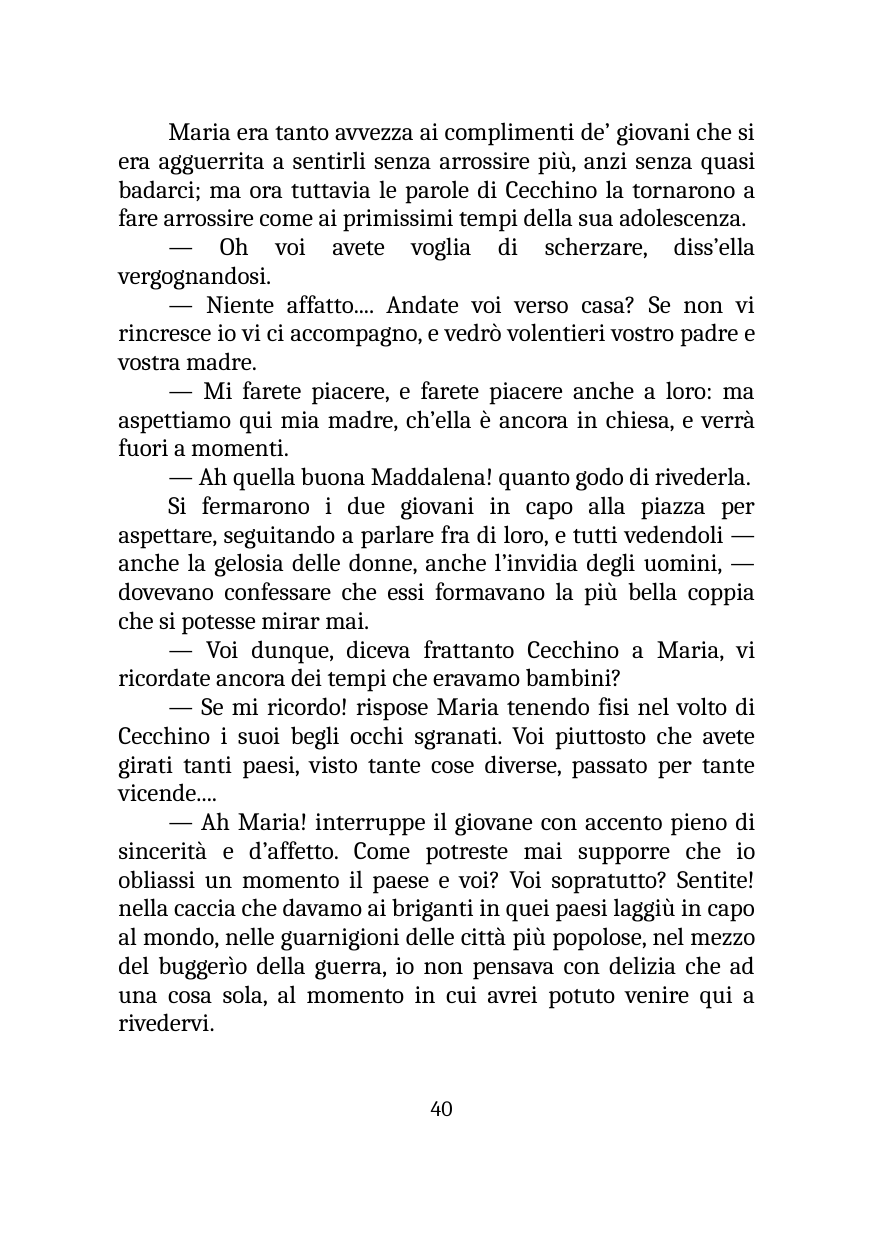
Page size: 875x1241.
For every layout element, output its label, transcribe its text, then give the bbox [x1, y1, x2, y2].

text — Se mi ricordo! rispose Maria tenendo fisi nel volto di Cecchino i suoi begli occhi sgranati. Voi piuttosto che avete girati tanti paesi, visto tante cose diverse, passato per tante vicende.... [118, 693, 756, 808]
text Maria era tanto avvezza ai complimenti de’ giovani che si era agguerrita a sentirli senza arrossire più, anzi senza quasi badarci; ma ora tuttavia le parole di Cecchino la tornarono a fare arrossire come ai primissimi tempi della sua adolescenza. [118, 118, 756, 233]
text — Oh voi avete voglia di scherzare, diss’ella vergognandosi. [118, 233, 756, 291]
text — Mi farete piacere, e farete piacere anche a loro: ma aspettiamo qui mia madre, ch’ella è ancora in chiesa, e verrà fuori a momenti. [118, 377, 756, 463]
text Si fermarono i due giovani in capo alla piazza per aspettare, seguitando a parlare fra di loro, e tutti vedendoli — anche la gelosia delle donne, anche l’invidia degli uomini, — dovevano confessare che essi formavano la più bella coppia che si potesse mirar mai. [118, 492, 756, 636]
text — Ah Maria! interruppe il giovane con accento pieno di sincerità e d’affetto. Come potreste mai supporre che io obliassi un momento il paese e voi? Voi sopratutto? Sentite! nella caccia che davamo ai briganti in quei paesi laggiù in capo al mondo, nelle guarnigioni delle città più popolose, nel mezzo del buggerìo della guerra, io non pensava con delizia che ad una cosa sola, al momento in cui avrei potuto venire qui a rivedervi. [118, 808, 756, 1038]
text — Voi dunque, diceva frattanto Cecchino a Maria, vi ricordate ancora dei tempi che eravamo bambini? [118, 636, 756, 693]
text — Ah quella buona Maddalena! quanto godo di rivederla. [118, 463, 756, 492]
text — Niente affatto.... Andate voi verso casa? Se non vi rincresce io vi ci accompagno, e vedrò volentieri vostro padre e vostra madre. [118, 291, 756, 377]
